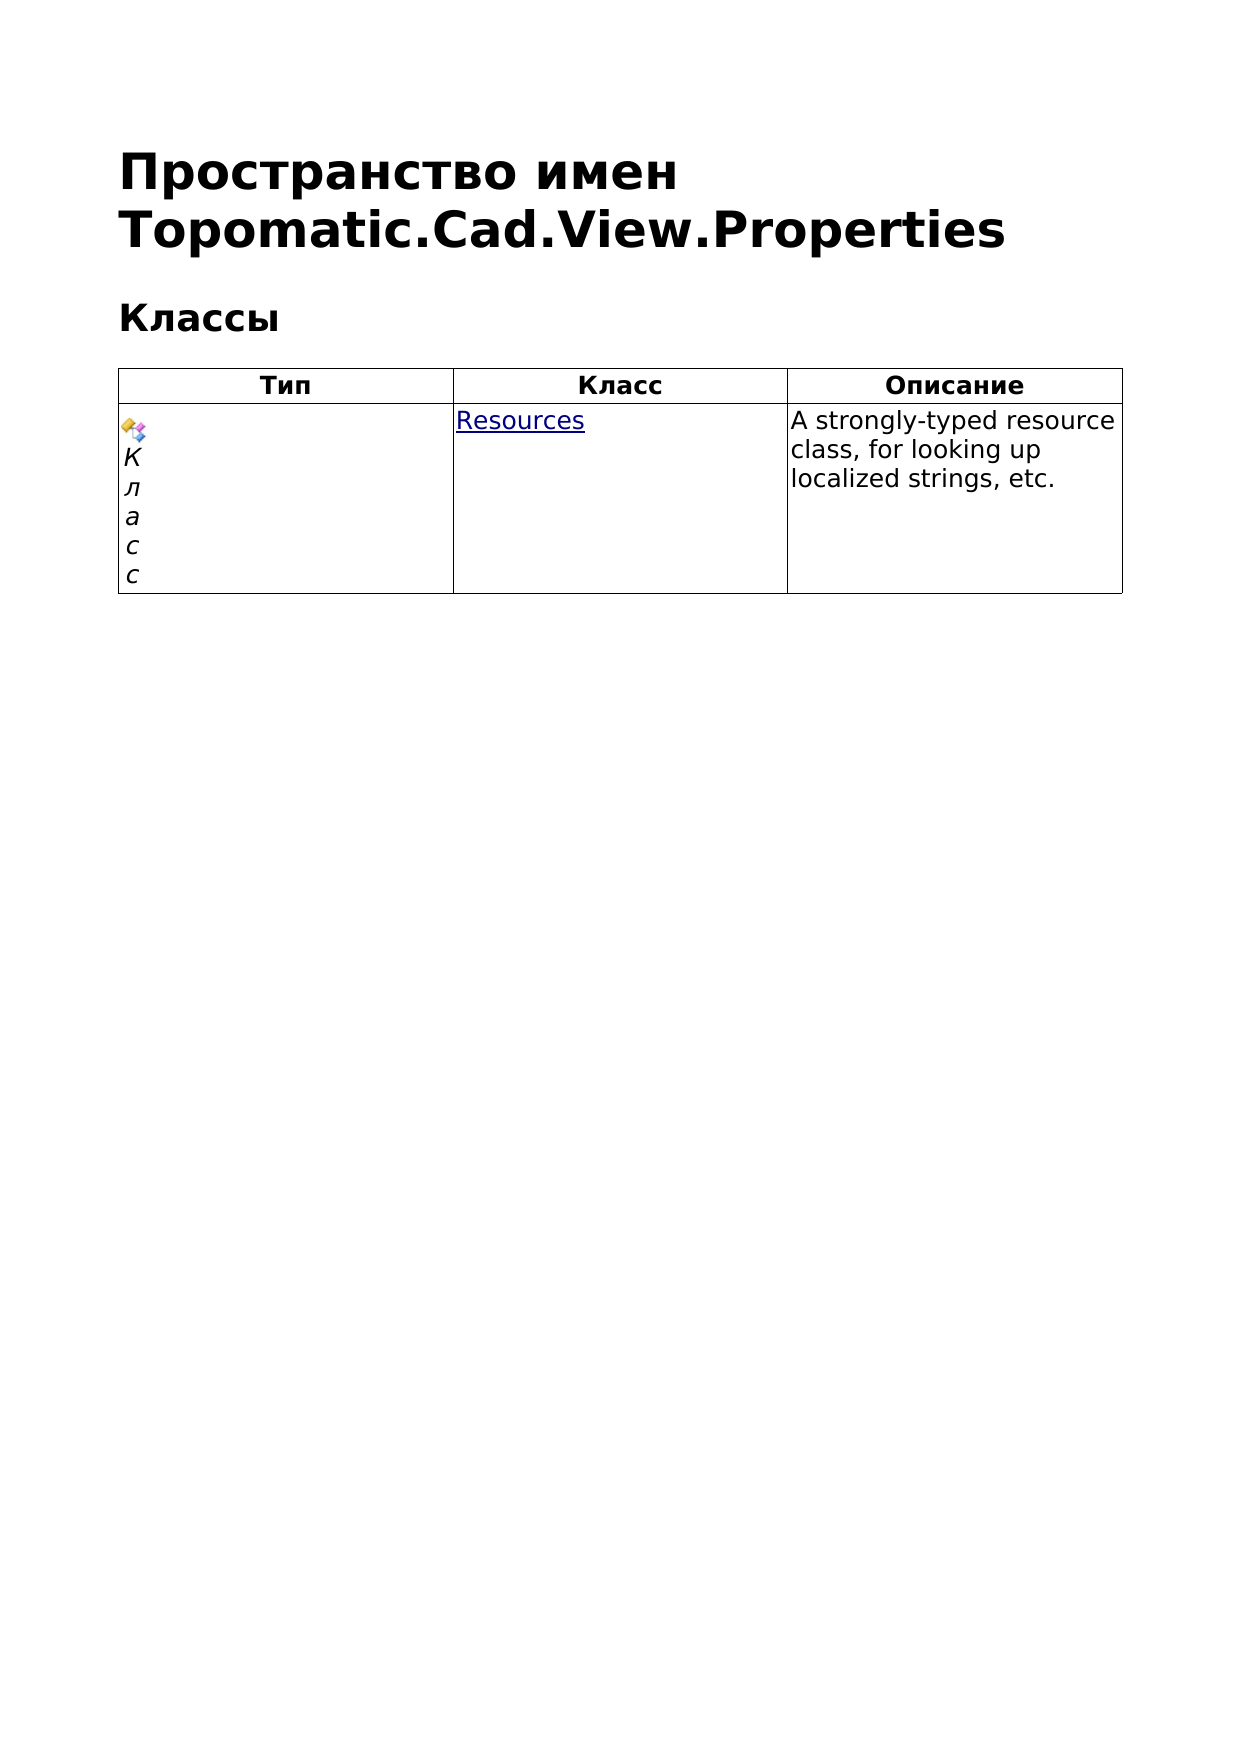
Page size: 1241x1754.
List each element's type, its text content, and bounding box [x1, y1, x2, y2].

picture [121, 418, 147, 444]
table_header Класс [454, 369, 787, 403]
subtitle Классы [118, 297, 1122, 341]
table_cell Resources [454, 404, 787, 592]
table_header Тип [119, 369, 453, 403]
subtitle Пространство имен Topomatic.Cad.View.Properties [118, 143, 1122, 259]
table_cell [119, 404, 453, 592]
table_cell A strongly-typed resource class, for looking up localized strings, etc. [788, 404, 1122, 592]
table_header Описание [788, 369, 1122, 403]
